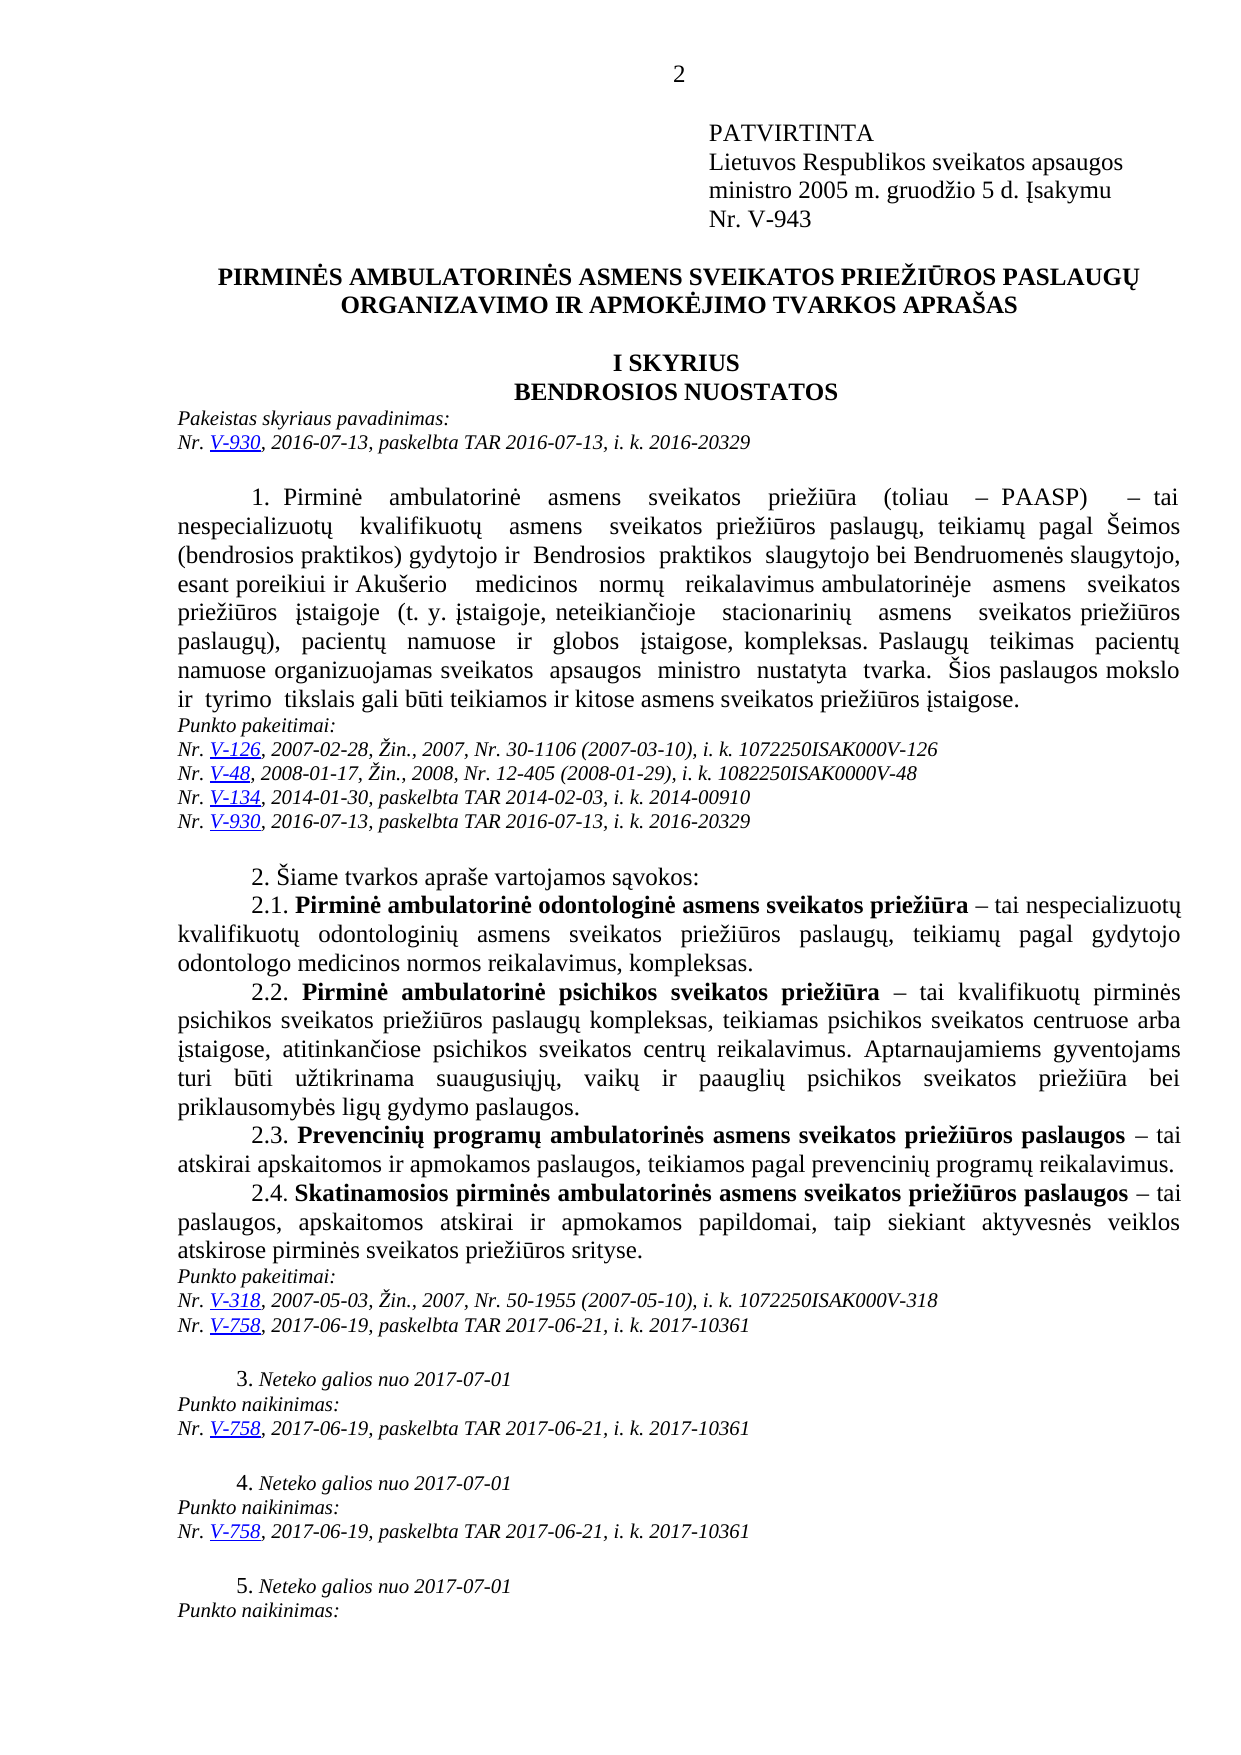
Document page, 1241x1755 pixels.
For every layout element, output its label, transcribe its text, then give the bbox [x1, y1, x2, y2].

text Nr. V-758, 2017-06-19, paskelbta TAR 2017-06-21, i. k. 2017-10361 [177, 1312, 1181, 1337]
text 1. Pirminė ambulatorinė asmens sveikatos priežiūra (toliau – PAASP) – tai nespecializuotų kvalifikuotų asmens sveikatos priežiūros paslaugų, teikiamų pagal Šeimos (bendrosios praktikos) gydytojo ir Bendrosios praktikos slaugytojo bei Bendruomenės slaugytojo, esant poreikiui ir Akušerio medicinos normų reikalavimus ambulatorinėje asmens sveikatos priežiūros įstaigoje (t. y. įstaigoje, neteikiančioje stacionarinių asmens sveikatos priežiūros paslaugų), pacientų namuose ir globos įstaigose, kompleksas. Paslaugų teikimas pacientų namuose organizuojamas sveikatos apsaugos ministro nustatyta tvarka. Šios paslaugos mokslo ir tyrimo tikslais gali būti teikiamos ir kitose asmens sveikatos priežiūros įstaigose. [177, 482, 1181, 712]
text Nr. V-134, 2014-01-30, paskelbta TAR 2014-02-03, i. k. 2014-00910 [177, 785, 1181, 809]
text 2.2. Pirminė ambulatorinė psichikos sveikatos priežiūra – tai kvalifikuotų pirminės psichikos sveikatos priežiūros paslaugų kompleksas, teikiamas psichikos sveikatos centruose arba įstaigose, atitinkančiose psichikos sveikatos centrų reikalavimus. Aptarnaujamiems gyventojams turi būti užtikrinama suaugusiųjų, vaikų ir paauglių psichikos sveikatos priežiūra bei priklausomybės ligų gydymo paslaugos. [177, 977, 1181, 1120]
text Nr. V-930, 2016-07-13, paskelbta TAR 2016-07-13, i. k. 2016-20329 [177, 430, 1181, 454]
text 3. Neteko galios nuo 2017-07-01 [177, 1365, 1181, 1392]
text Pakeistas skyriaus pavadinimas: [177, 406, 1181, 430]
text Punkto naikinimas: [177, 1495, 1181, 1519]
text I SKYRIUS BENDROSIOS NUOSTATOS [177, 348, 1181, 406]
text Nr. V-318, 2007-05-03, Žin., 2007, Nr. 50-1955 (2007-05-10), i. k. 1072250ISAK000V-318 [177, 1288, 1181, 1312]
text 2. Šiame tvarkos apraše vartojamos sąvokos: [251, 862, 1181, 890]
text Punkto pakeitimai: [177, 1264, 1181, 1288]
text Nr. V-758, 2017-06-19, paskelbta TAR 2017-06-21, i. k. 2017-10361 [177, 1519, 1181, 1543]
text Lietuvos Respublikos sveikatos apsaugos [177, 147, 1181, 176]
text Punkto naikinimas: [177, 1392, 1181, 1416]
text PIRMINĖS AMBULATORINĖS ASMENS SVEIKATOS PRIEŽIŪROS PASLAUGŲ ORGANIZAVIMO IR APMOKĖJIMO TVARKOS APRAŠAS [177, 262, 1181, 319]
text 2.3. Prevencinių programų ambulatorinės asmens sveikatos priežiūros paslaugos – tai atskirai apskaitomos ir apmokamos paslaugos, teikiamos pagal prevencinių programų reikalavimus. [177, 1120, 1181, 1178]
text PATVIRTINTA [709, 118, 1181, 147]
text Nr. V-126, 2007-02-28, Žin., 2007, Nr. 30-1106 (2007-03-10), i. k. 1072250ISAK000V-126 [177, 737, 1181, 761]
text Nr. V-930, 2016-07-13, paskelbta TAR 2016-07-13, i. k. 2016-20329 [177, 809, 1181, 833]
text Nr. V-48, 2008-01-17, Žin., 2008, Nr. 12-405 (2008-01-29), i. k. 1082250ISAK0000V-48 [177, 761, 1181, 785]
text Punkto pakeitimai: [177, 712, 1181, 737]
text Nr. V-758, 2017-06-19, paskelbta TAR 2017-06-21, i. k. 2017-10361 [177, 1416, 1181, 1440]
text 5. Neteko galios nuo 2017-07-01 [177, 1572, 1181, 1598]
text Punkto naikinimas: [177, 1598, 1181, 1622]
text Nr. V-943 [177, 204, 1181, 233]
text 2.1. Pirminė ambulatorinė odontologinė asmens sveikatos priežiūra – tai nespecializuotų kvalifikuotų odontologinių asmens sveikatos priežiūros paslaugų, teikiamų pagal gydytojo odontologo medicinos normos reikalavimus, kompleksas. [177, 890, 1181, 977]
text ministro 2005 m. gruodžio 5 d. Įsakymu [177, 176, 1181, 204]
text 4. Neteko galios nuo 2017-07-01 [177, 1468, 1181, 1495]
text 2.4. Skatinamosios pirminės ambulatorinės asmens sveikatos priežiūros paslaugos – tai paslaugos, apskaitomos atskirai ir apmokamos papildomai, taip siekiant aktyvesnės veiklos atskirose pirminės sveikatos priežiūros srityse. [177, 1178, 1181, 1264]
